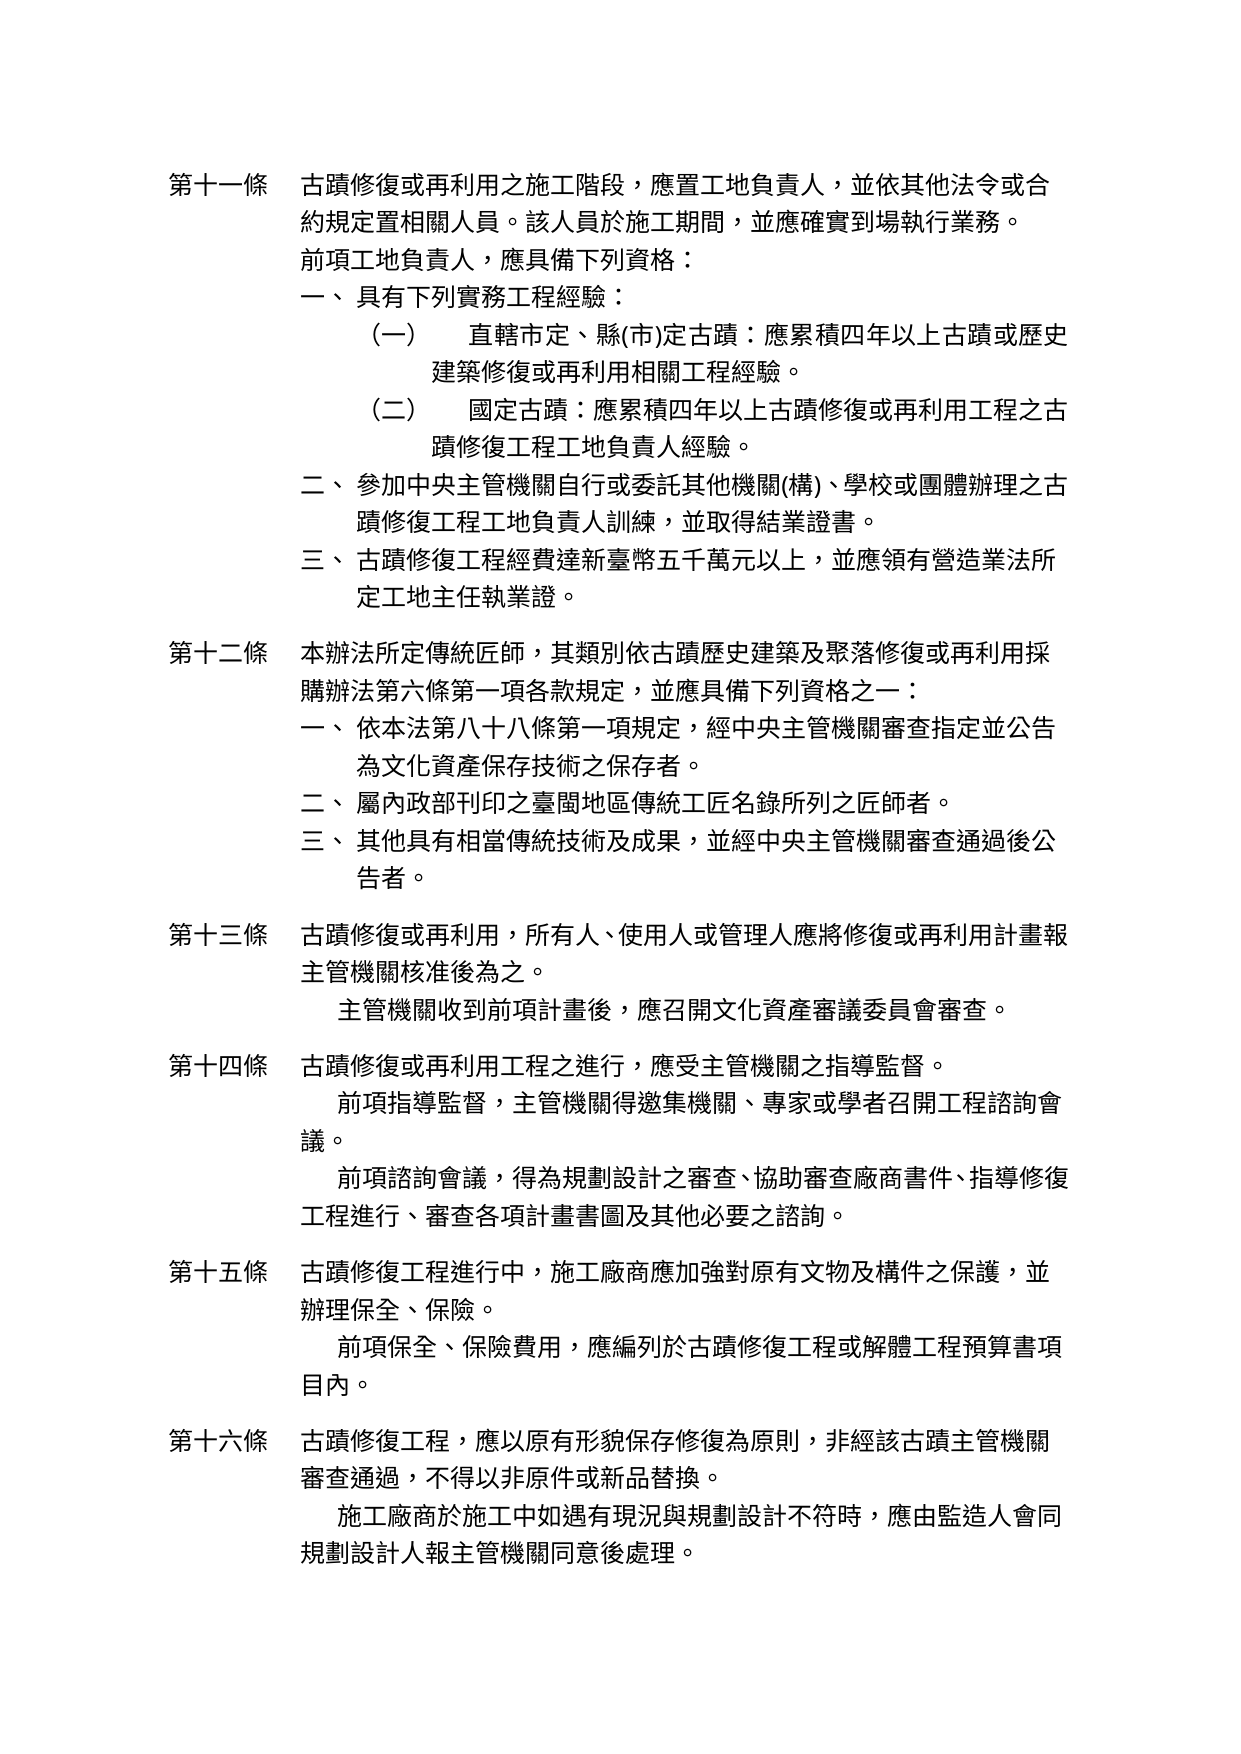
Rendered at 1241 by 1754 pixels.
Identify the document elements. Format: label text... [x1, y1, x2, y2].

list 參加中央主管機關自行或委託其他機關(構)、學校或團體辦理之古蹟修復工程工地負責人訓練，並取得結業證書。 [300, 464, 1069, 539]
list 古蹟修復工程，應以原有形貌保存修復為原則，非經該古蹟主管機關審查通過，不得以非原件或新品替換。 [169, 1421, 1069, 1496]
list 其他具有相當傳統技術及成果，並經中央主管機關審查通過後公告者。 [300, 821, 1069, 896]
text 主管機關收到前項計畫後，應召開文化資產審議委員會審查。 [185, 989, 1069, 1027]
list 古蹟修復或再利用之施工階段，應置工地負責人，並依其他法令或合約規定置相關人員。該人員於施工期間，並應確實到場執行業務。 [169, 164, 1069, 239]
list 屬內政部刊印之臺閩地區傳統工匠名錄所列之匠師者。 [300, 783, 1069, 821]
list 古蹟修復工程進行中，施工廠商應加強對原有文物及構件之保護，並辦理保全、保險。 [169, 1252, 1069, 1327]
text 施工廠商於施工中如遇有現況與規劃設計不符時，應由監造人會同規劃設計人報主管機關同意後處理。 [300, 1496, 1069, 1571]
text 前項保全、保險費用，應編列於古蹟修復工程或解體工程預算書項目內。 [300, 1327, 1069, 1402]
list 國定古蹟：應累積四年以上古蹟修復或再利用工程之古蹟修復工程工地負責人經驗。 [356, 389, 1069, 464]
list 古蹟修復或再利用，所有人、使用人或管理人應將修復或再利用計畫報主管機關核准後為之。 [169, 914, 1069, 989]
text 前項工地負責人，應具備下列資格： [184, 239, 1069, 277]
list 古蹟修復或再利用工程之進行，應受主管機關之指導監督。 [169, 1046, 1069, 1083]
list 古蹟修復工程經費達新臺幣五千萬元以上，並應領有營造業法所定工地主任執業證。 [300, 539, 1069, 614]
list 直轄市定、縣(市)定古蹟：應累積四年以上古蹟或歷史建築修復或再利用相關工程經驗。 [356, 314, 1069, 389]
list 本辦法所定傳統匠師，其類別依古蹟歷史建築及聚落修復或再利用採購辦法第六條第一項各款規定，並應具備下列資格之一： [169, 633, 1069, 708]
list 具有下列實務工程經驗： [281, 277, 1069, 314]
text 前項諮詢會議，得為規劃設計之審查、協助審查廠商書件、指導修復工程進行、審查各項計畫書圖及其他必要之諮詢。 [300, 1158, 1069, 1233]
text 前項指導監督，主管機關得邀集機關、專家或學者召開工程諮詢會議。 [300, 1083, 1069, 1158]
list 依本法第八十八條第一項規定，經中央主管機關審查指定並公告為文化資產保存技術之保存者。 [300, 708, 1069, 783]
